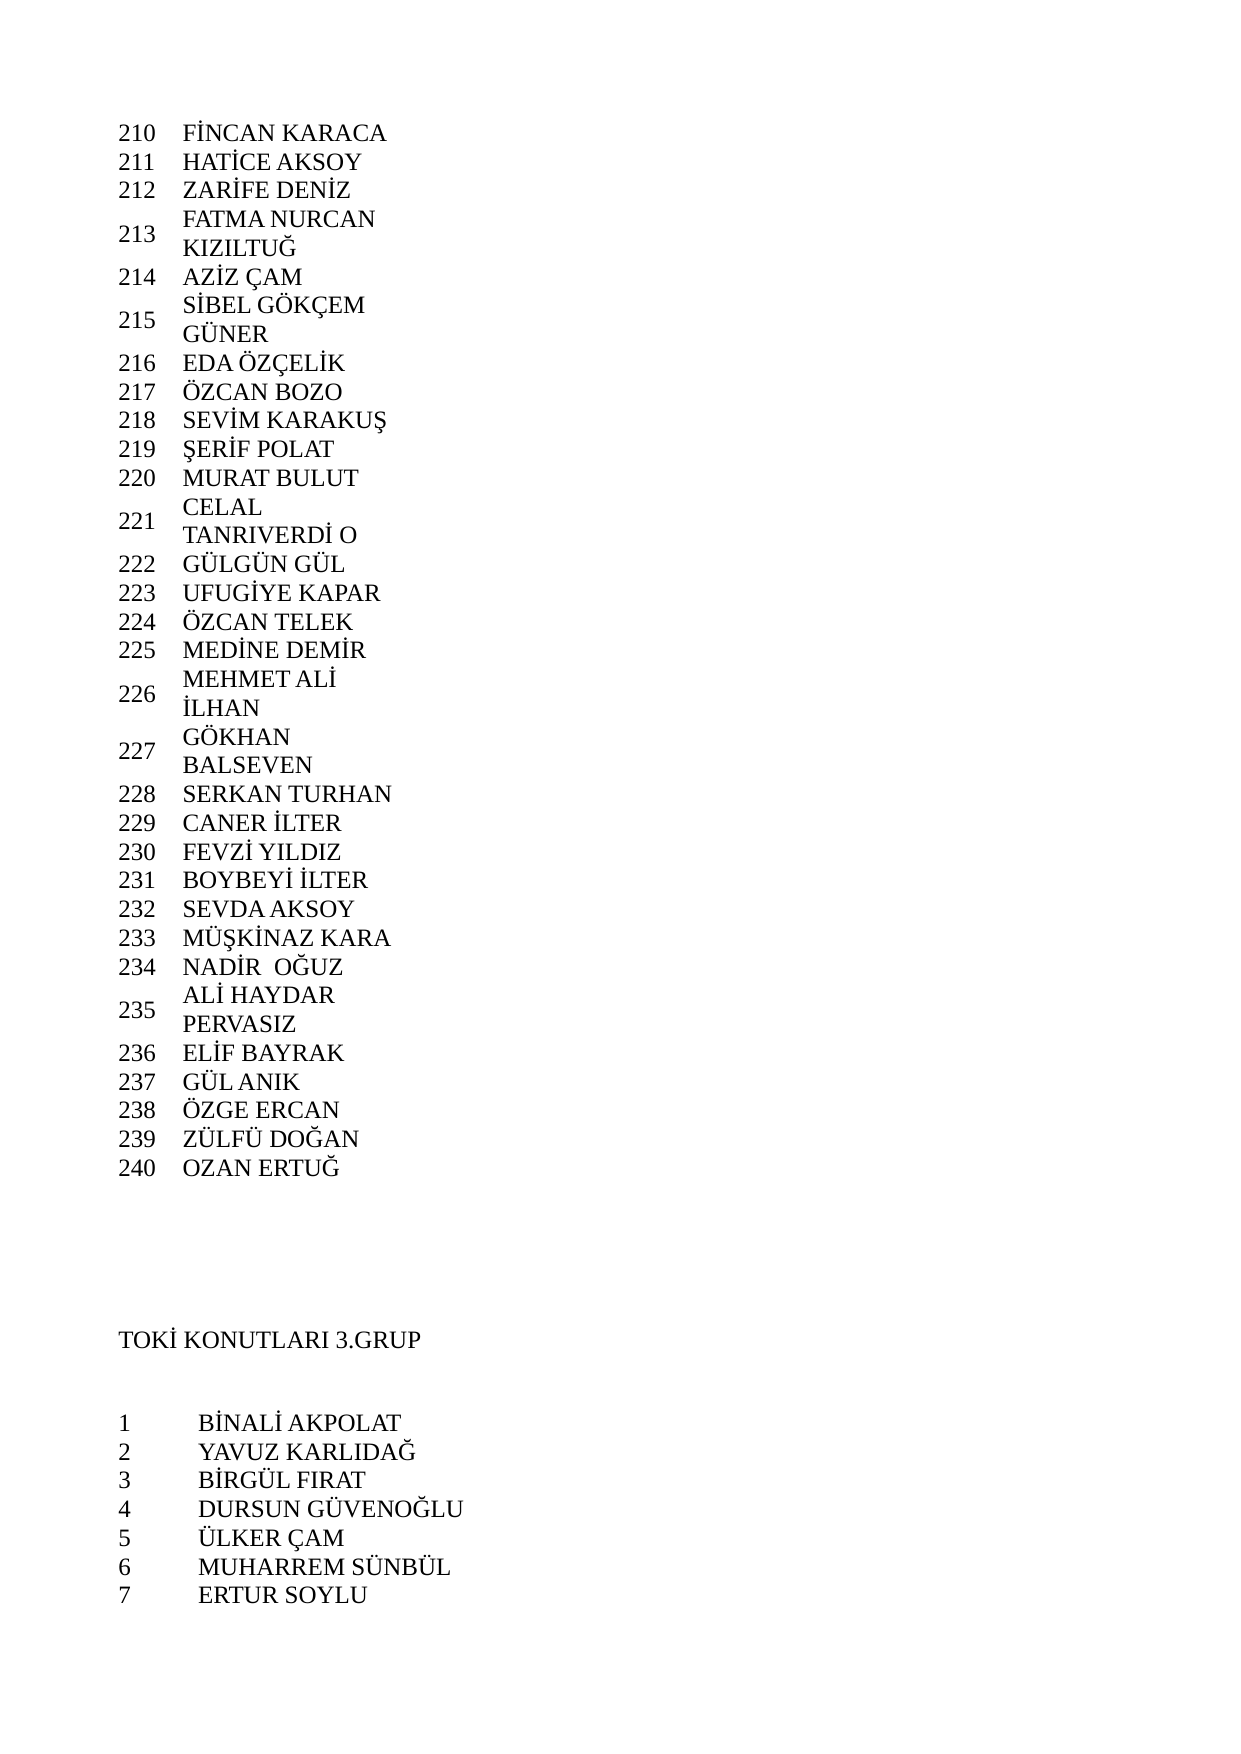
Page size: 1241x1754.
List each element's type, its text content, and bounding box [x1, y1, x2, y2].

table_cell 214 [118, 262, 182, 291]
table_cell SİBEL GÖKÇEM GÜNER [182, 291, 418, 348]
table_cell 219 [118, 434, 182, 463]
table_cell ŞERİF POLAT [182, 434, 418, 463]
table_cell SERKAN TURHAN [182, 779, 418, 808]
table_header BİNALİ AKPOLAT [198, 1408, 468, 1437]
table_cell GÜL ANIK [182, 1067, 418, 1096]
table_cell ZARİFE DENİZ [182, 176, 418, 204]
table_cell 229 [118, 808, 182, 837]
table_cell ERTUR SOYLU [198, 1581, 468, 1609]
table_cell FİNCAN KARACA [182, 118, 418, 147]
table_cell YAVUZ KARLIDAĞ [198, 1437, 468, 1466]
table_cell 217 [118, 377, 182, 406]
table_cell 223 [118, 578, 182, 607]
table_cell 235 [118, 981, 182, 1038]
table_cell AZİZ ÇAM [182, 262, 418, 291]
table_cell SEVDA AKSOY [182, 894, 418, 923]
table_cell 225 [118, 636, 182, 664]
table_header 1 [118, 1408, 198, 1437]
table_cell 226 [118, 664, 182, 722]
table_cell EDA ÖZÇELİK [182, 348, 418, 377]
table_cell 240 [118, 1153, 182, 1182]
table_cell 7 [118, 1581, 198, 1609]
table_cell 236 [118, 1038, 182, 1067]
table_cell 221 [118, 492, 182, 549]
text TOKİ KONUTLARI 3.GRUP [118, 1326, 1122, 1354]
table_cell 231 [118, 866, 182, 894]
table_cell 216 [118, 348, 182, 377]
table_cell ELİF BAYRAK [182, 1038, 418, 1067]
table_cell 5 [118, 1523, 198, 1552]
table_cell 233 [118, 923, 182, 952]
table_cell 220 [118, 463, 182, 492]
table_cell 228 [118, 779, 182, 808]
table_cell 222 [118, 549, 182, 578]
table_cell 227 [118, 722, 182, 779]
table_cell 6 [118, 1552, 198, 1581]
table_cell MURAT BULUT [182, 463, 418, 492]
table_cell BOYBEYİ İLTER [182, 866, 418, 894]
table_cell ÜLKER ÇAM [198, 1523, 468, 1552]
table_cell ALİ HAYDAR PERVASIZ [182, 981, 418, 1038]
table_cell UFUGİYE KAPAR [182, 578, 418, 607]
table_cell 239 [118, 1124, 182, 1153]
table_cell BİRGÜL FIRAT [198, 1466, 468, 1494]
table_cell 234 [118, 952, 182, 981]
table_cell 232 [118, 894, 182, 923]
table_cell GÖKHAN BALSEVEN [182, 722, 418, 779]
table_cell MEDİNE DEMİR [182, 636, 418, 664]
table_cell CANER İLTER [182, 808, 418, 837]
table_cell FATMA NURCAN KIZILTUĞ [182, 204, 418, 262]
table_cell CELAL TANRIVERDİ O [182, 492, 418, 549]
table_cell SEVİM KARAKUŞ [182, 406, 418, 434]
table_cell 211 [118, 147, 182, 176]
table_cell FEVZİ YILDIZ [182, 837, 418, 866]
table_cell 3 [118, 1466, 198, 1494]
table_cell NADİR OĞUZ [182, 952, 418, 981]
table_cell ÖZCAN TELEK [182, 607, 418, 636]
table_cell 215 [118, 291, 182, 348]
table_cell 210 [118, 118, 182, 147]
table_cell MÜŞKİNAZ KARA [182, 923, 418, 952]
table_cell 230 [118, 837, 182, 866]
table_cell HATİCE AKSOY [182, 147, 418, 176]
table_cell 213 [118, 204, 182, 262]
table_cell 224 [118, 607, 182, 636]
table_cell 218 [118, 406, 182, 434]
table_cell 212 [118, 176, 182, 204]
table_cell ZÜLFÜ DOĞAN [182, 1124, 418, 1153]
table_cell 238 [118, 1096, 182, 1124]
table_cell MEHMET ALİ İLHAN [182, 664, 418, 722]
table_cell ÖZCAN BOZO [182, 377, 418, 406]
table_cell MUHARREM SÜNBÜL [198, 1552, 468, 1581]
table_cell DURSUN GÜVENOĞLU [198, 1494, 468, 1523]
table_cell 237 [118, 1067, 182, 1096]
table_cell ÖZGE ERCAN [182, 1096, 418, 1124]
table_cell OZAN ERTUĞ [182, 1153, 418, 1182]
table_cell GÜLGÜN GÜL [182, 549, 418, 578]
table_cell 2 [118, 1437, 198, 1466]
table_cell 4 [118, 1494, 198, 1523]
